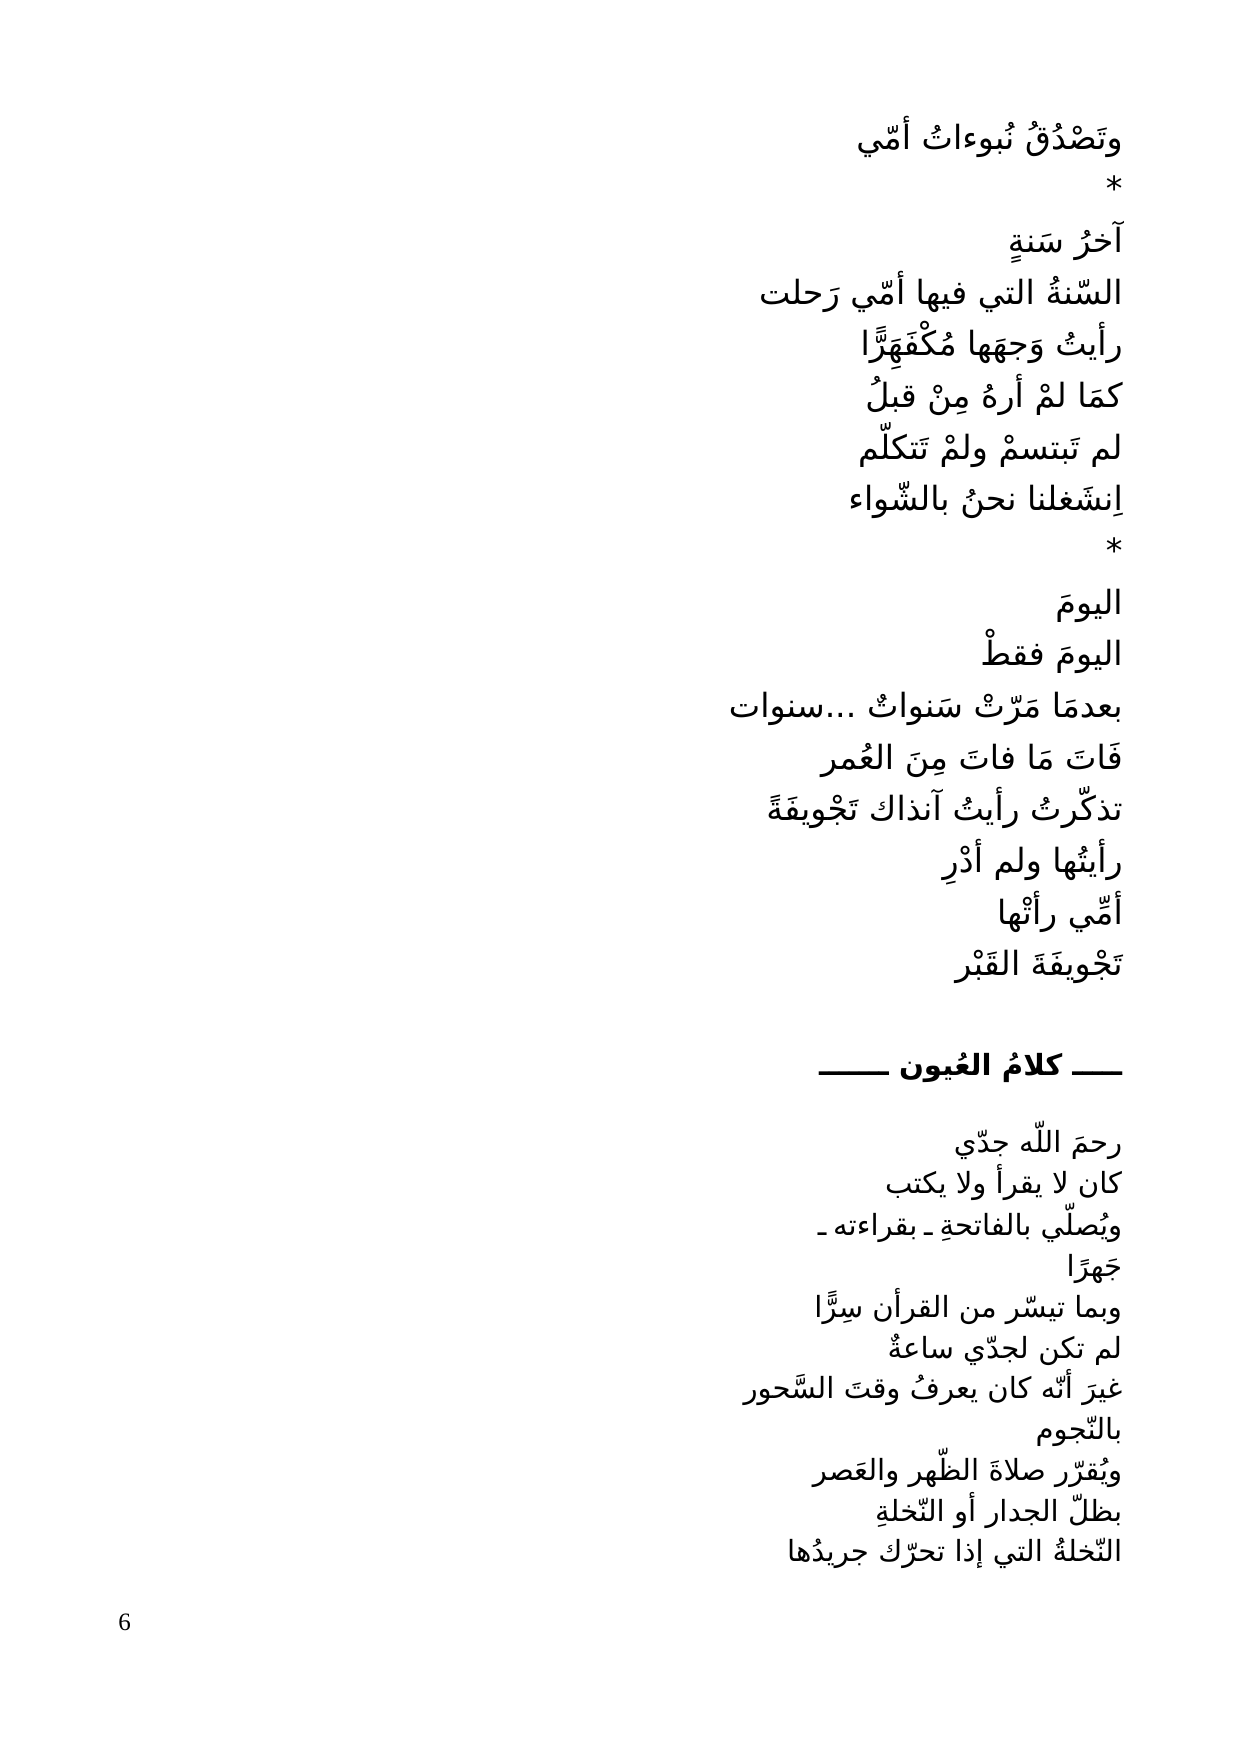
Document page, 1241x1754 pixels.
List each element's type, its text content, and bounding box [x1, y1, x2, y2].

text رحمَ اللّه جدّي [118, 1125, 1122, 1159]
text غيرَ أنّه كان يعرفُ وقتَ السَّحور [118, 1372, 1122, 1406]
text اليومَ [118, 583, 1122, 622]
text رأيتُها ولم أدْرِ [118, 841, 1122, 880]
text كان لا يقرأ ولا يكتب [118, 1166, 1122, 1200]
text وبما تيسّر من القرأن سِرًّا [118, 1290, 1122, 1324]
text السّنةُ التي فيها أمّي رَحلت [118, 273, 1122, 312]
text وتَصْدُقُ نُبوءاتُ أمّي [118, 118, 1122, 157]
text النّخلةُ التي إذا تحرّك جريدُها [118, 1535, 1122, 1569]
text أمِّي رأتْها [118, 893, 1122, 932]
text لم تكن لجدّي ساعةٌ [118, 1331, 1122, 1365]
text تذكّرتُ رأيتُ آنذاك تَجْويفَةً [118, 790, 1122, 829]
text اليومَ فقطْ [118, 635, 1122, 674]
text اِنشَغلنا نحنُ بالشّواء [118, 480, 1122, 519]
text بظلّ الجدار أو النّخلةِ [118, 1494, 1122, 1528]
text * [118, 531, 1122, 570]
text لم تَبتسمْ ولمْ تَتكلّم [118, 428, 1122, 467]
text جَهرًا [118, 1249, 1122, 1283]
text بعدمَا مَرّتْ سَنواتٌ ...سنوات [118, 686, 1122, 725]
text ويُقرّر صلاةَ الظّهر والعَصر [118, 1453, 1122, 1487]
text * [118, 170, 1122, 209]
text رأيتُ وَجهَها مُكْفَهَِرًّا [118, 325, 1122, 364]
text ويُصلّي بالفاتحةِ ـ بقراءته ـ [118, 1207, 1122, 1242]
text كمَا لمْ أرهُ مِنْ قبلُ [118, 376, 1122, 415]
text آخرُ سَنةٍ [118, 221, 1122, 260]
text تَجْويفَةَ القَبْر [118, 945, 1122, 984]
text فَاتَ مَا فاتَ مِنَ العُمر [118, 738, 1122, 777]
text ـــــ كلامُ العُيون ـــــــ [118, 1048, 1122, 1082]
text بالنّجوم [118, 1412, 1122, 1446]
